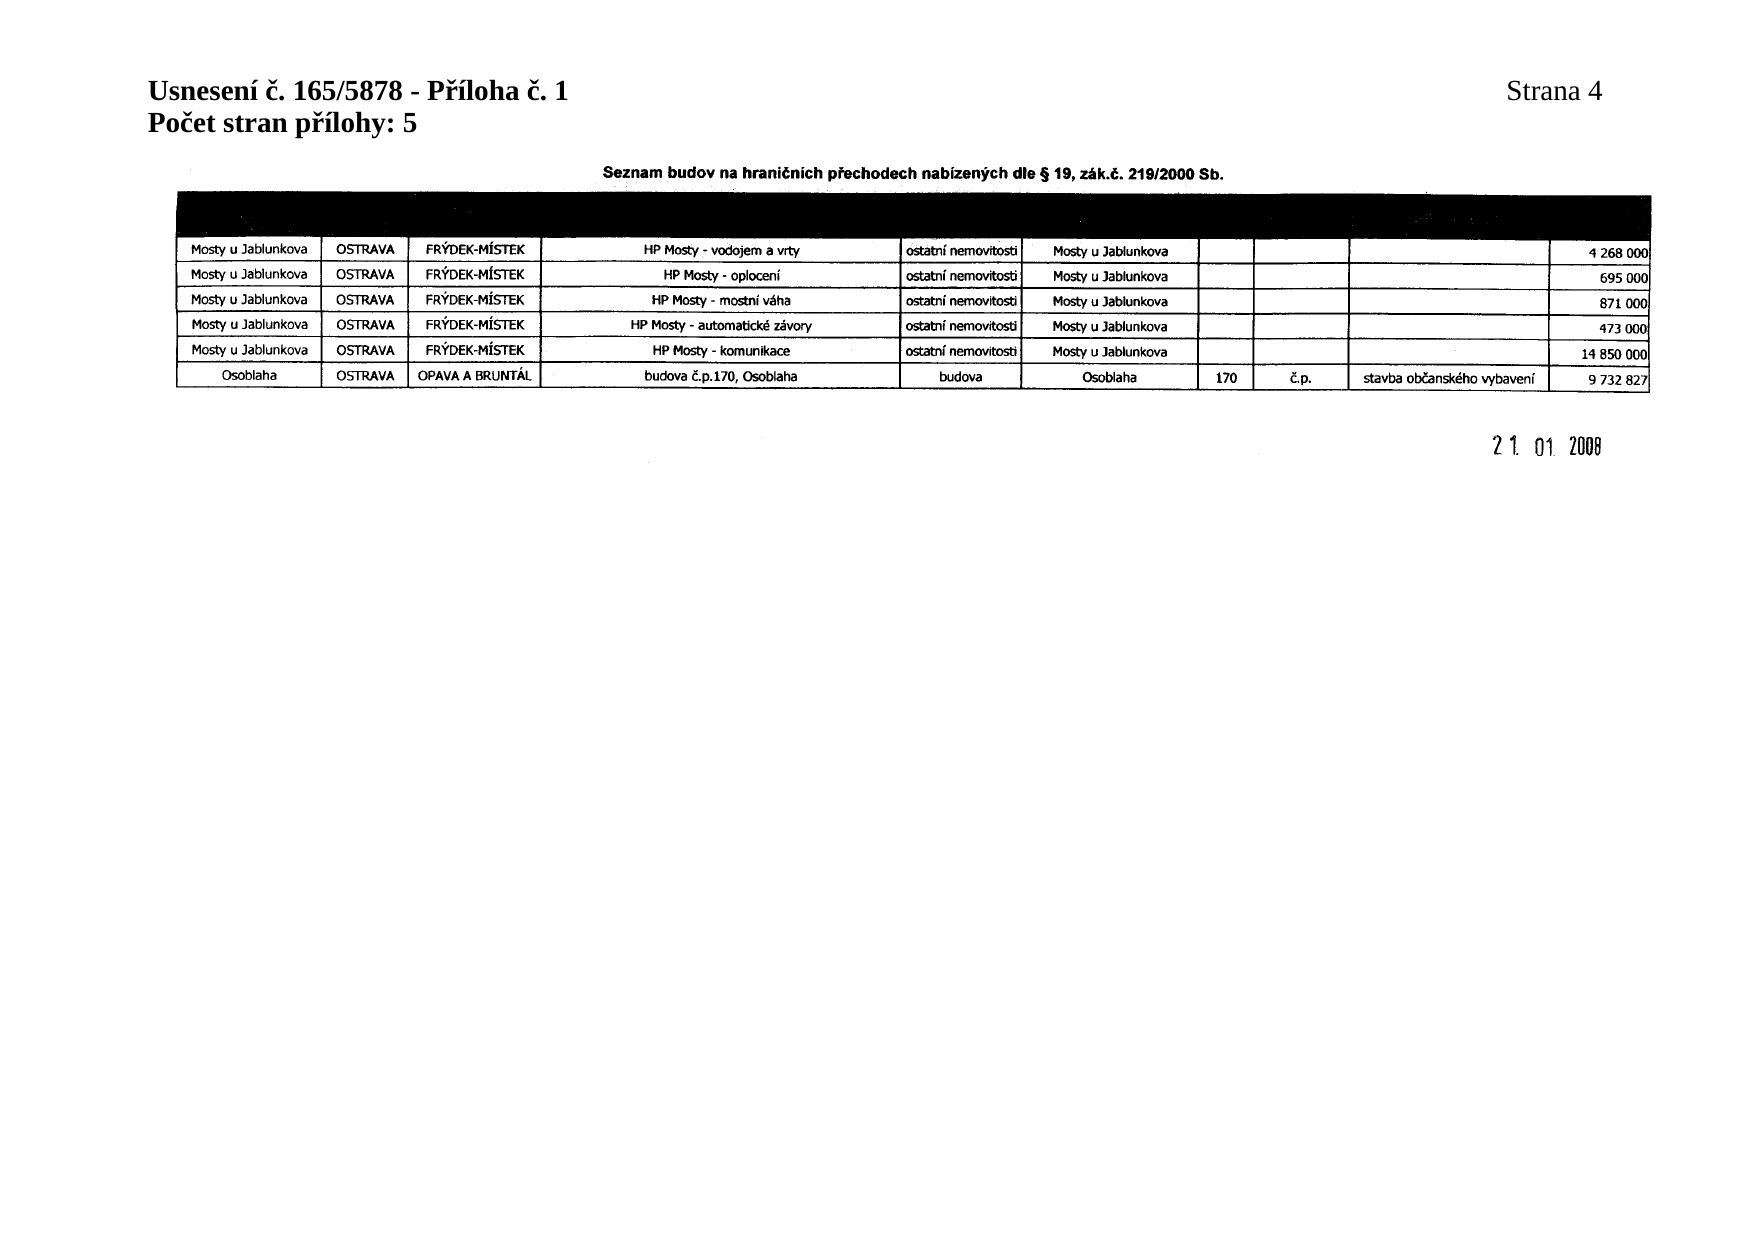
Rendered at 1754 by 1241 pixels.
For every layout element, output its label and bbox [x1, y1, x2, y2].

picture [164, 156, 1660, 477]
